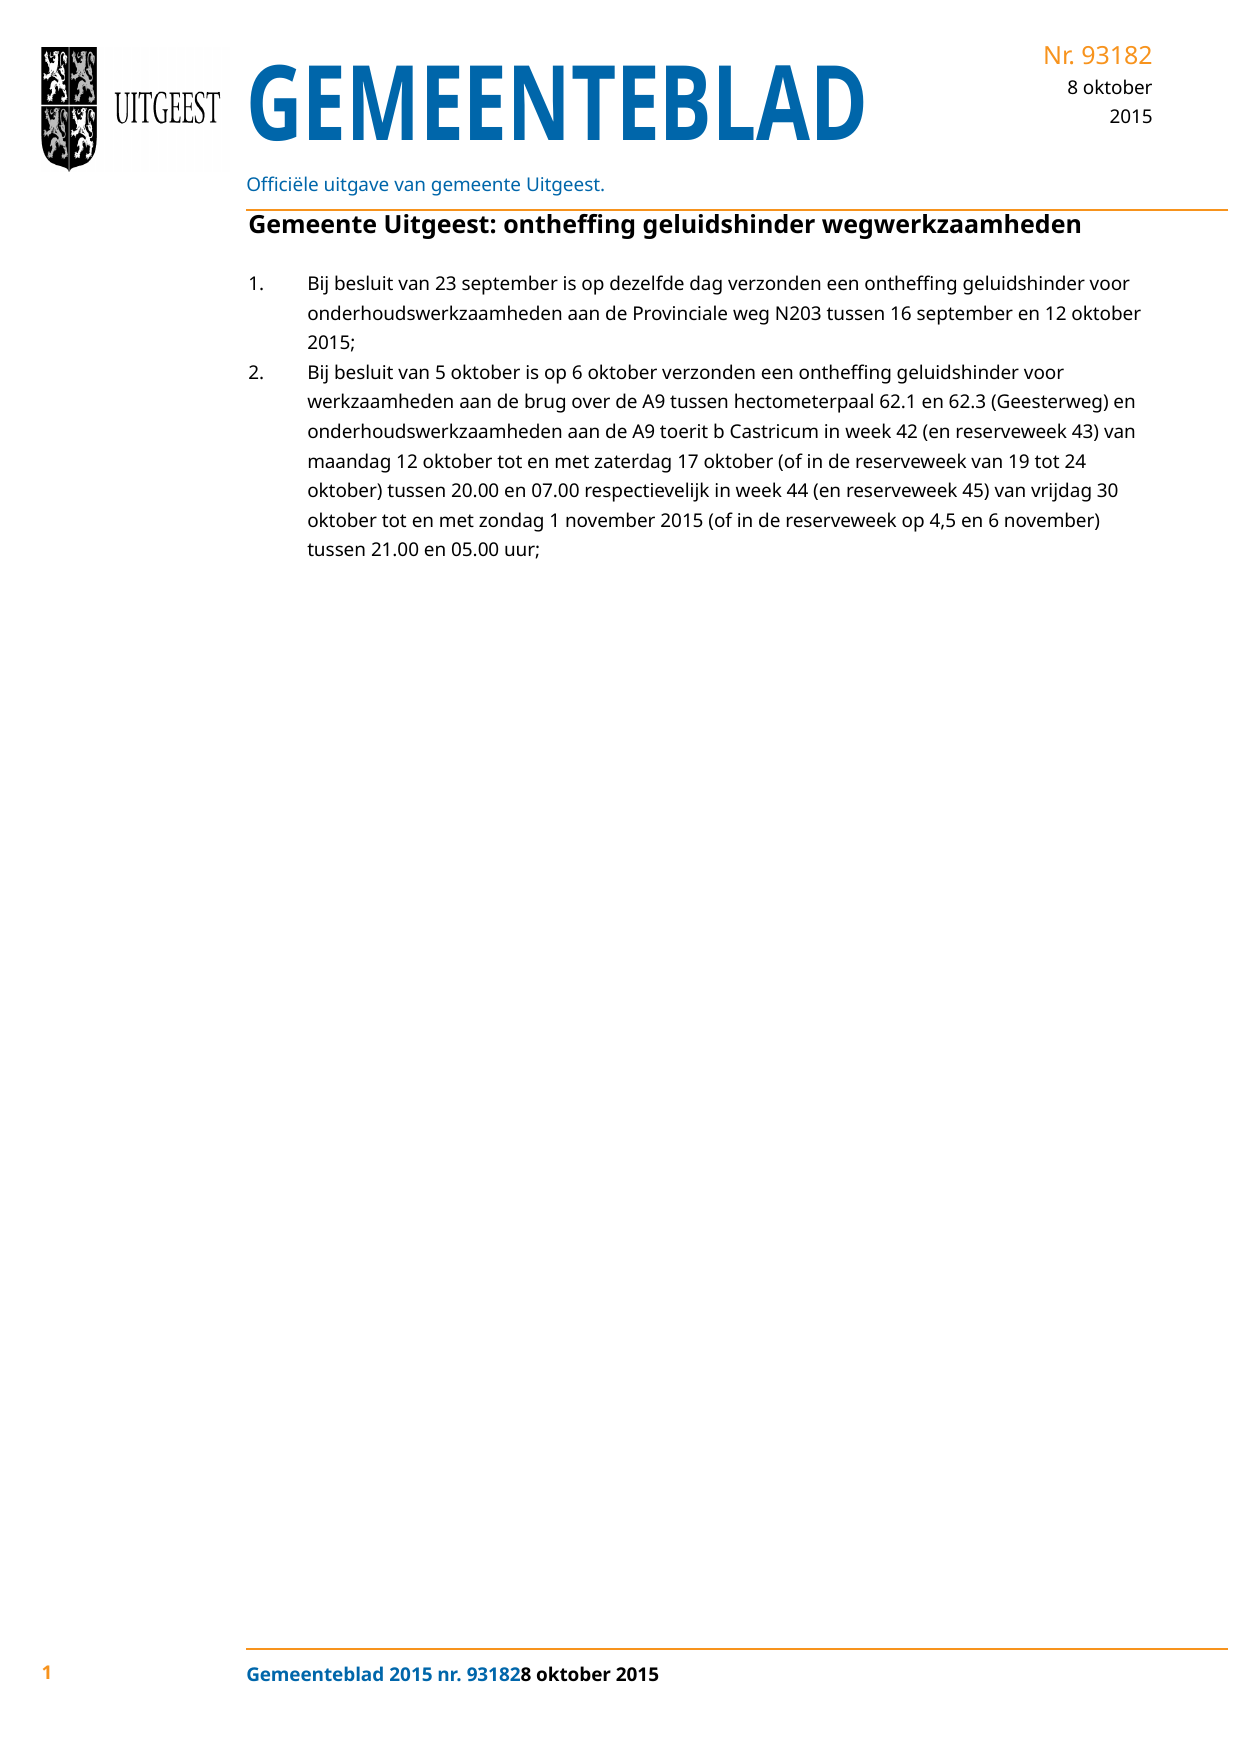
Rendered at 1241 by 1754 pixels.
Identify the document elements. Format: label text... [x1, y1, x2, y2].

text Gemeente Uitgeest: ontheffing geluidshinder wegwerkzaamheden [248, 211, 1152, 241]
list Bij besluit van 23 september is op dezelfde dag verzonden een ontheffing geluidshinder voor onderhoudswerkzaamheden aan de Provinciale weg N203 tussen 16 september en 12 oktober 2015; [248, 270, 1152, 355]
picture [41, 47, 231, 172]
list Bij besluit van 5 oktober is op 6 oktober verzonden een ontheffing geluidshinder voor werkzaamheden aan de brug over de A9 tussen hectometerpaal 62.1 en 62.3 (Geesterweg) en onderhoudswerkzaamheden aan de A9 toerit b Castricum in week 42 (en reserveweek 43) van maandag 12 oktober tot en met zaterdag 17 oktober (of in de reserveweek van 19 tot 24 oktober) tussen 20.00 en 07.00 respectievelijk in week 44 (en reserveweek 45) van vrijdag 30 oktober tot en met zondag 1 november 2015 (of in de reserveweek op 4,5 en 6 november) tussen 21.00 en 05.00 uur; [248, 359, 1152, 562]
